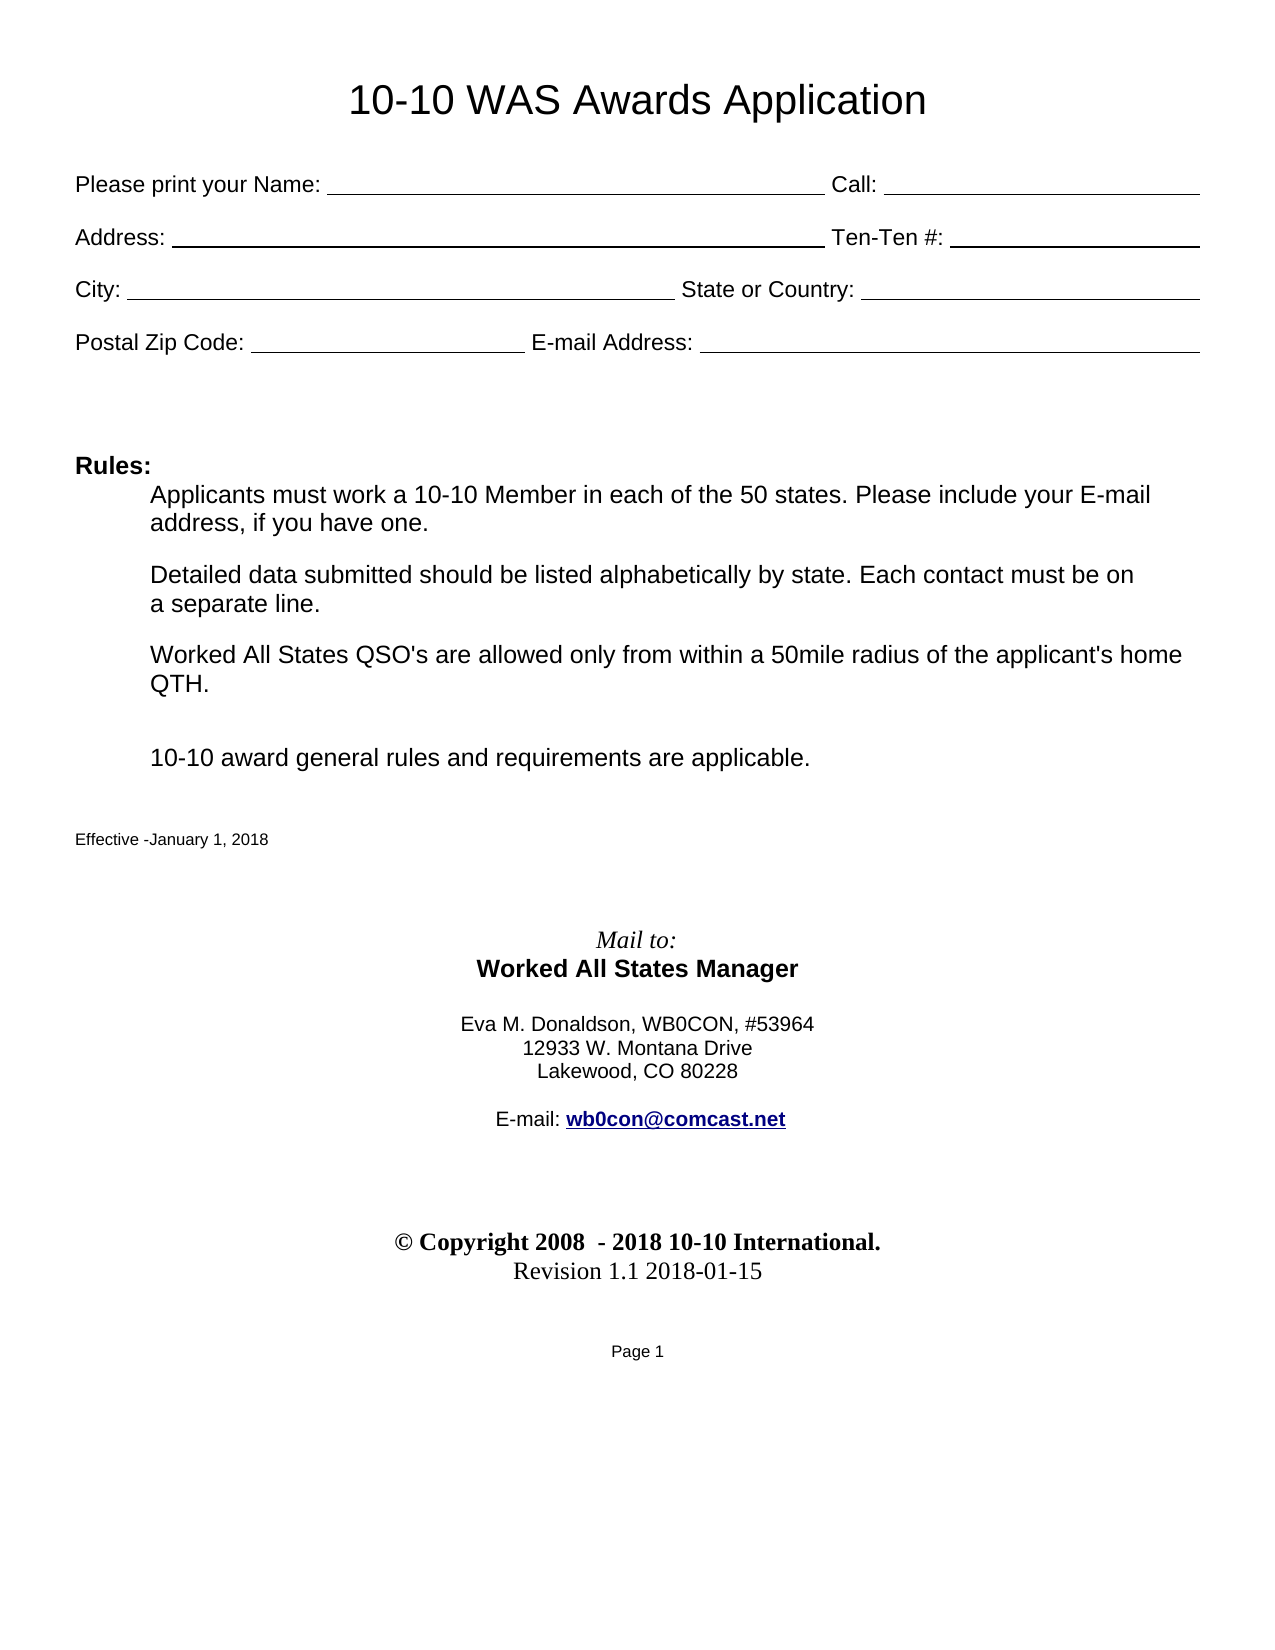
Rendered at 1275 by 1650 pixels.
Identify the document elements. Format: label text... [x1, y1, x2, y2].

text © Copyright 2008 - 2018 10-10 International. [75, 1227, 1200, 1256]
text 10-10 WAS Awards Application [75, 75, 1200, 123]
text Eva M. Donaldson, WB0CON, #53964 12933 W. Montana Drive Lakewood, CO 80228 [75, 1011, 1200, 1083]
text Please print your Name: Call: [75, 171, 1200, 197]
text Page 1 [75, 1342, 1200, 1361]
text Detailed data submitted should be listed alphabetically by state. Each contact must be on [150, 560, 1200, 589]
text Address: Ten-Ten #: [75, 223, 1200, 250]
text Revision 1.1 2018-01-15 [75, 1256, 1200, 1284]
text Effective -January 1, 2018 [75, 829, 1200, 848]
text Worked All States Manager [75, 954, 1200, 983]
text Worked All States QSO's are allowed only from within a 50mile radius of the applicant's home QTH. [150, 640, 1200, 698]
text Postal Zip Code: E-mail Address: [75, 329, 1200, 355]
text Mail to: [75, 925, 1200, 954]
text Rules: [75, 451, 1200, 480]
text 10-10 award general rules and requirements are applicable. [150, 743, 1200, 772]
text a separate line. [150, 589, 1200, 617]
text City: State or Country: [75, 276, 1200, 303]
text Applicants must work a 10-10 Member in each of the 50 states. Please include your E-mail address, if you have one. [150, 480, 1200, 537]
text E-mail: wb0con@comcast.net [75, 1083, 1200, 1131]
